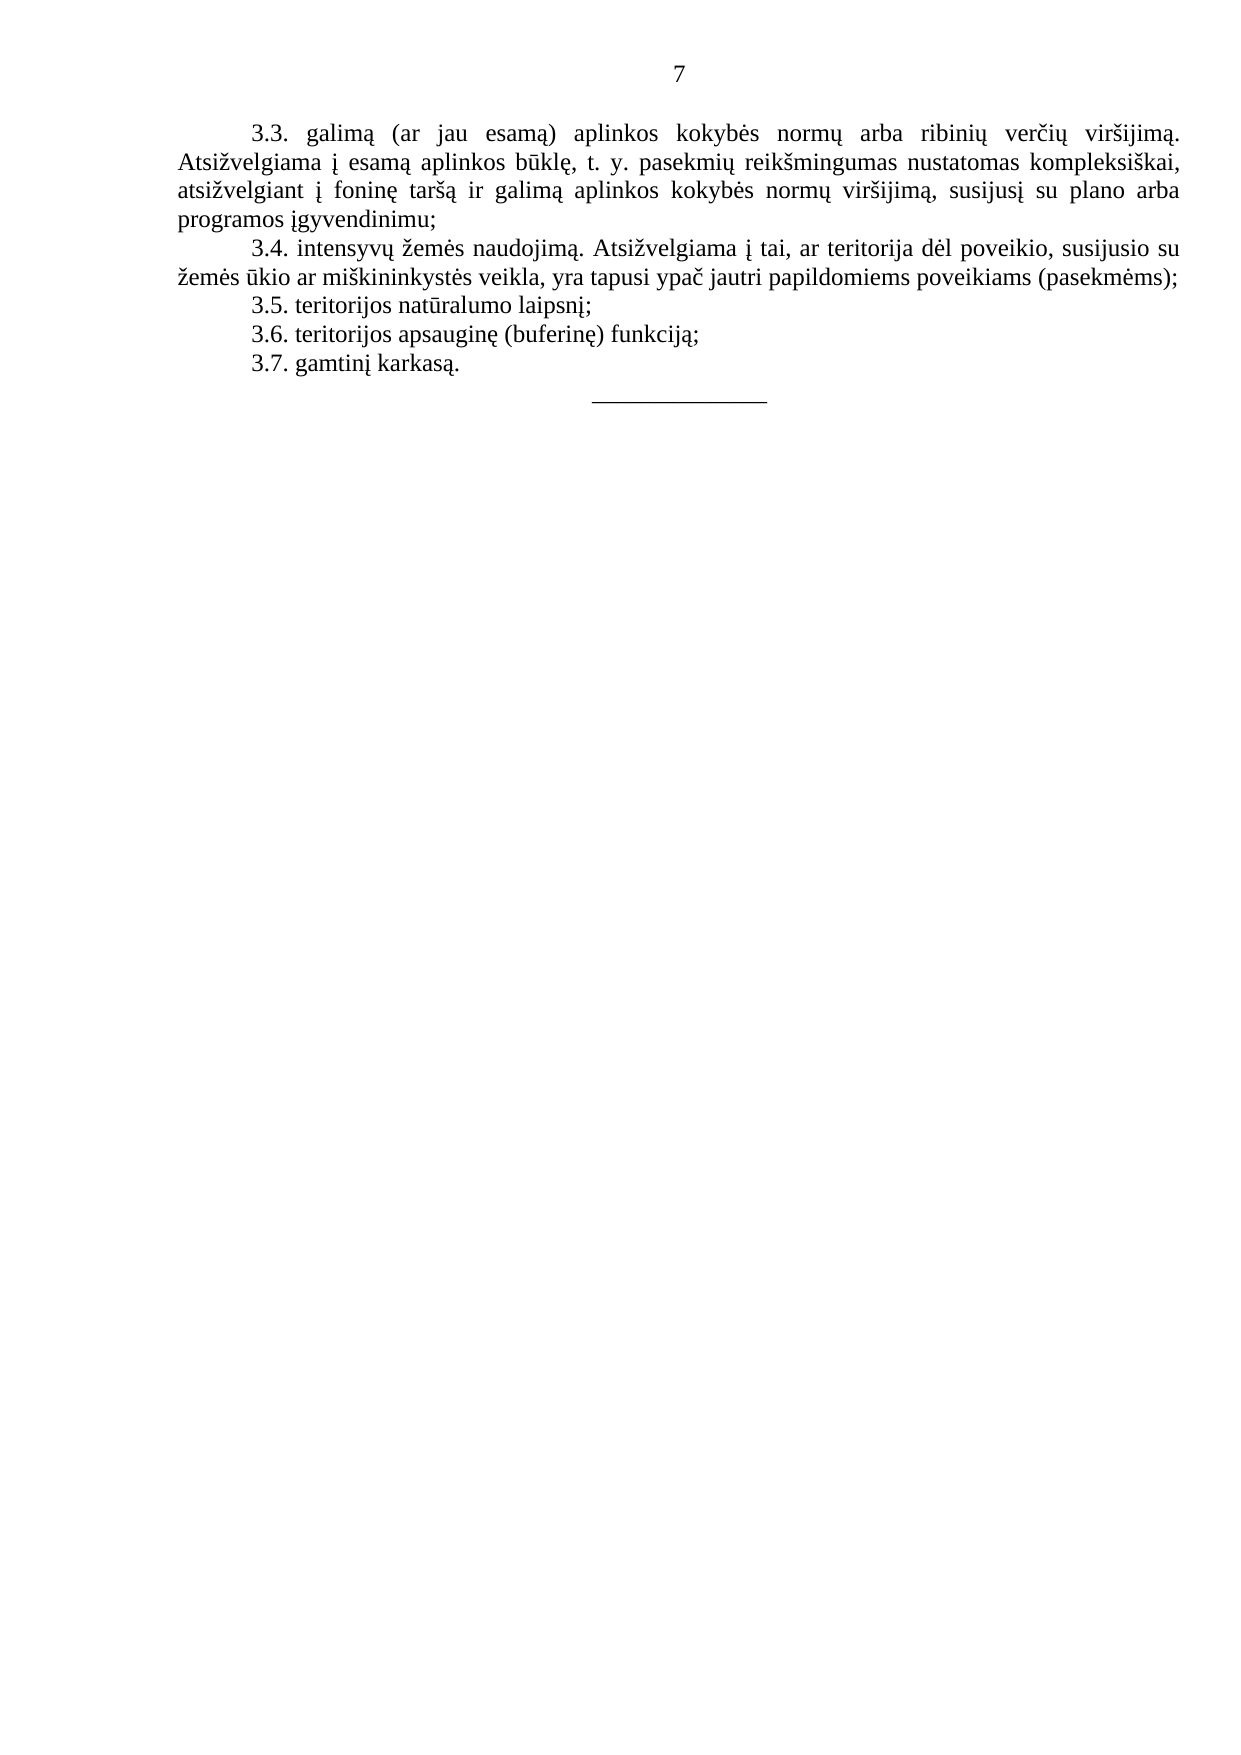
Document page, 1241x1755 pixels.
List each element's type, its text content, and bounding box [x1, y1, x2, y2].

text 3.6. teritorijos apsauginę (buferinę) funkciją; [177, 319, 1181, 348]
text 3.4. intensyvų žemės naudojimą. Atsižvelgiama į tai, ar teritorija dėl poveikio, susijusio su žemės ūkio ar miškininkystės veikla, yra tapusi ypač jautri papildomiems poveikiams (pasekmėms); [177, 233, 1181, 291]
text 3.3. galimą (ar jau esamą) aplinkos kokybės normų arba ribinių verčių viršijimą. Atsižvelgiama į esamą aplinkos būklę, t. y. pasekmių reikšmingumas nustatomas kompleksiškai, atsižvelgiant į foninę taršą ir galimą aplinkos kokybės normų viršijimą, susijusį su plano arba programos įgyvendinimu; [177, 118, 1181, 233]
text 3.7. gamtinį karkasą. [177, 348, 1181, 377]
text 3.5. teritorijos natūralumo laipsnį; [177, 291, 1181, 319]
text ______________ [177, 377, 1181, 406]
